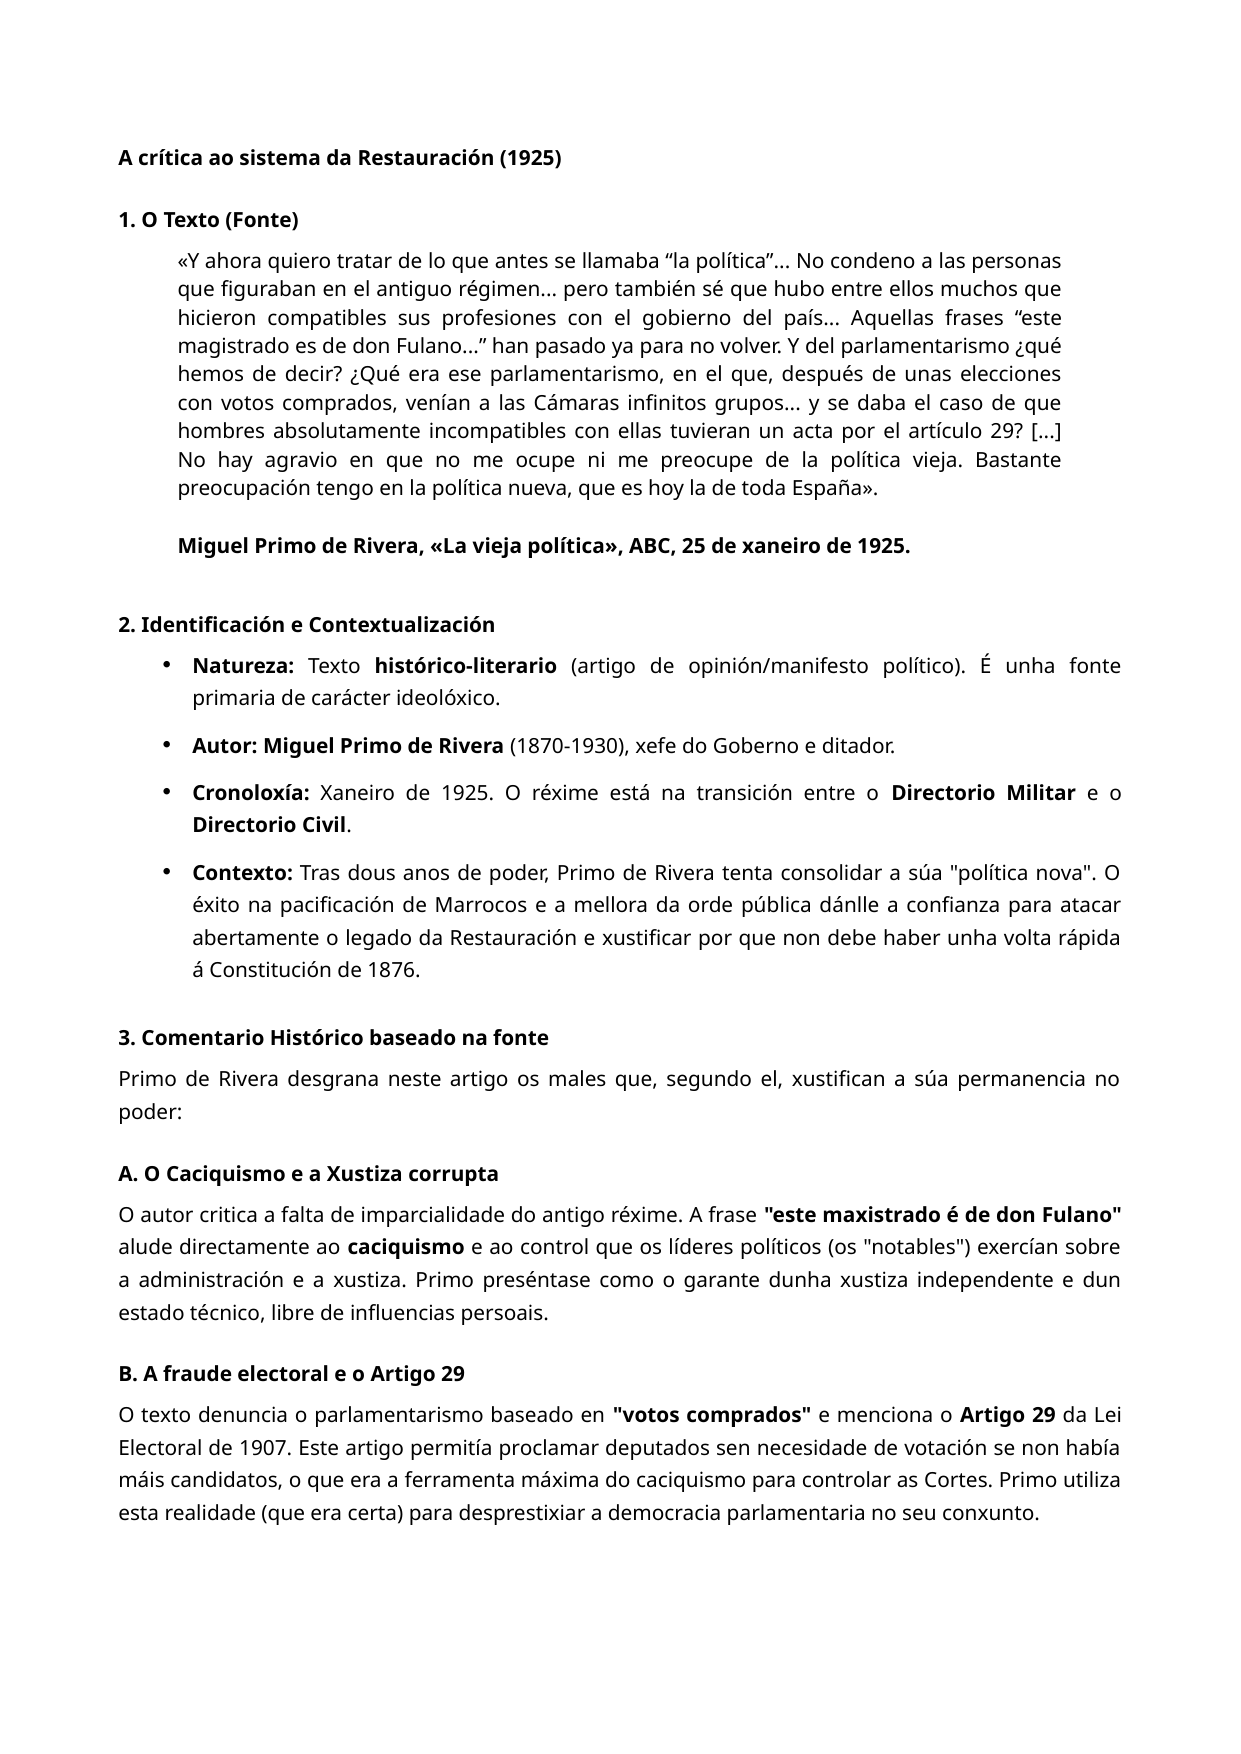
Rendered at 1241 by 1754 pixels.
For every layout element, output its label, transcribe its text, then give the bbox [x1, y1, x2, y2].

list Contexto: Tras dous anos de poder, Primo de Rivera tenta consolidar a súa "política nova". O éxito na pacificación de Marrocos e a mellora da orde pública dánlle a confianza para atacar abertamente o legado da Restauración e xustificar por que non debe haber unha volta rápida á Constitución de 1876. [162, 858, 1122, 984]
text «Y ahora quiero tratar de lo que antes se llamaba “la política”... No condeno a las personas que figuraban en el antiguo régimen... pero también sé que hubo entre ellos muchos que hicieron compatibles sus profesiones con el gobierno del país... Aquellas frases “este magistrado es de don Fulano...” han pasado ya para no volver. Y del parlamentarismo ¿qué hemos de decir? ¿Qué era ese parlamentarismo, en el que, después de unas elecciones con votos comprados, venían a las Cámaras infinitos grupos... y se daba el caso de que hombres absolutamente incompatibles con ellas tuvieran un acta por el artículo 29? [...] No hay agravio en que no me ocupe ni me preocupe de la política vieja. Bastante preocupación tengo en la política nueva, que es hoy la de toda España». [177, 246, 1063, 502]
subtitle 1. O Texto (Fonte) [118, 205, 1122, 233]
list Cronoloxía: Xaneiro de 1925. O réxime está na transición entre o Directorio Militar e o Directorio Civil. [162, 778, 1122, 839]
subtitle A. O Caciquismo e a Xustiza corrupta [118, 1159, 1122, 1187]
text Primo de Rivera desgrana neste artigo os males que, segundo el, xustifican a súa permanencia no poder: [118, 1064, 1122, 1126]
text O autor critica a falta de imparcialidade do antigo réxime. A frase "este maxistrado é de don Fulano" alude directamente ao caciquismo e ao control que os líderes políticos (os "notables") exercían sobre a administración e a xustiza. Primo preséntase como o garante dunha xustiza independente e dun estado técnico, libre de influencias persoais. [118, 1200, 1122, 1326]
list Natureza: Texto histórico-literario (artigo de opinión/manifesto político). É unha fonte primaria de carácter ideolóxico. [162, 651, 1122, 712]
subtitle 2. Identificación e Contextualización [118, 610, 1122, 638]
text Miguel Primo de Rivera, «La vieja política», ABC, 25 de xaneiro de 1925. [177, 531, 1063, 560]
subtitle 3. Comentario Histórico baseado na fonte [118, 1023, 1122, 1052]
list Autor: Miguel Primo de Rivera (1870-1930), xefe do Goberno e ditador. [162, 731, 1122, 759]
subtitle B. A fraude electoral e o Artigo 29 [118, 1359, 1122, 1388]
subtitle A crítica ao sistema da Restauración (1925) [118, 143, 1122, 172]
text O texto denuncia o parlamentarismo baseado en "votos comprados" e menciona o Artigo 29 da Lei Electoral de 1907. Este artigo permitía proclamar deputados sen necesidade de votación se non había máis candidatos, o que era a ferramenta máxima do caciquismo para controlar as Cortes. Primo utiliza esta realidade (que era certa) para desprestixiar a democracia parlamentaria no seu conxunto. [118, 1400, 1122, 1527]
